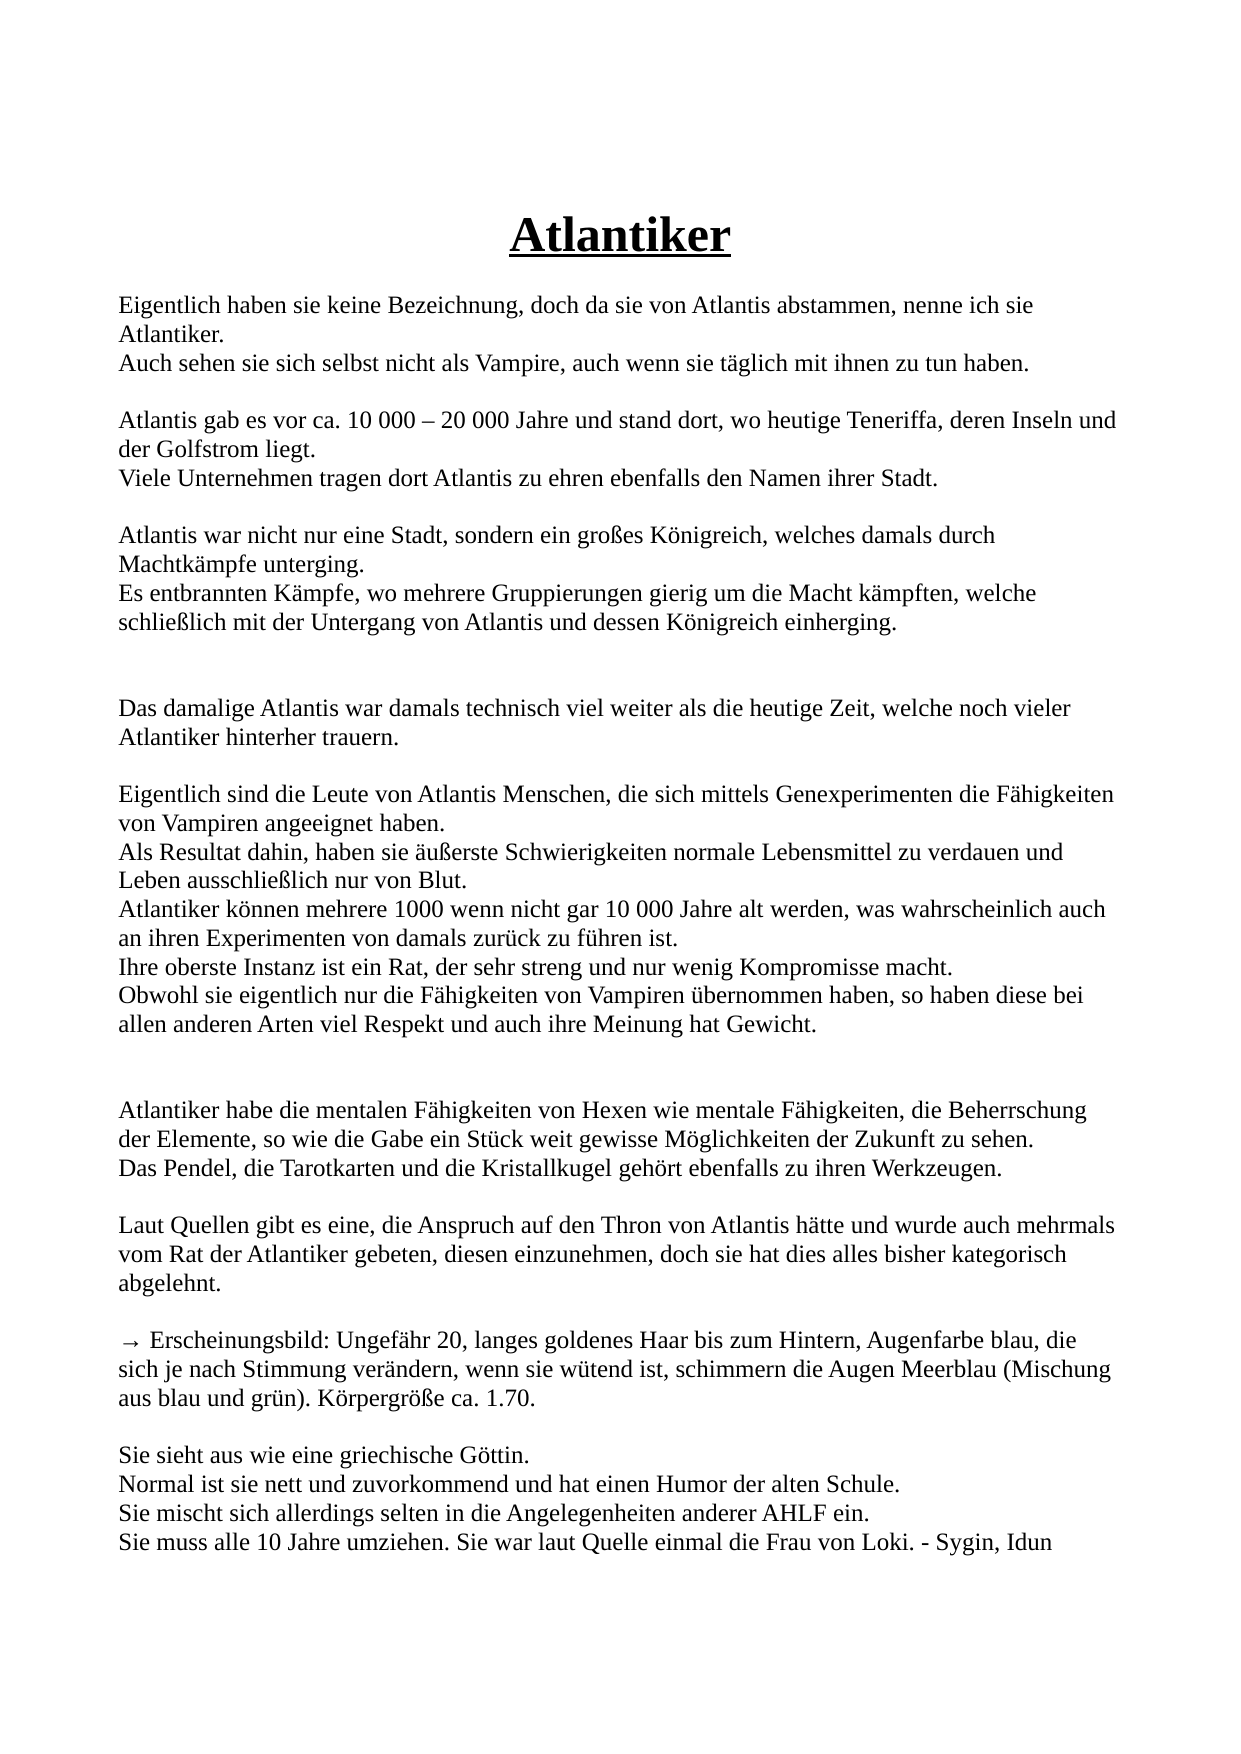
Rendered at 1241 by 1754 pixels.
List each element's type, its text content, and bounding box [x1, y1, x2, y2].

text Auch sehen sie sich selbst nicht als Vampire, auch wenn sie täglich mit ihnen zu tun haben. [118, 348, 1122, 377]
text Atlantis gab es vor ca. 10 000 – 20 000 Jahre und stand dort, wo heutige Teneriffa, deren Inseln und der Golfstrom liegt. [118, 406, 1122, 463]
text Als Resultat dahin, haben sie äußerste Schwierigkeiten normale Lebensmittel zu verdauen und Leben ausschließlich nur von Blut. [118, 837, 1122, 894]
text Sie mischt sich allerdings selten in die Angelegenheiten anderer AHLF ein. [118, 1498, 1122, 1527]
text Viele Unternehmen tragen dort Atlantis zu ehren ebenfalls den Namen ihrer Stadt. [118, 463, 1122, 492]
text Atlantiker können mehrere 1000 wenn nicht gar 10 000 Jahre alt werden, was wahrscheinlich auch an ihren Experimenten von damals zurück zu führen ist. [118, 894, 1122, 952]
text Eigentlich sind die Leute von Atlantis Menschen, die sich mittels Genexperimenten die Fähigkeiten von Vampiren angeeignet haben. [118, 779, 1122, 837]
text Laut Quellen gibt es eine, die Anspruch auf den Thron von Atlantis hätte und wurde auch mehrmals vom Rat der Atlantiker gebeten, diesen einzunehmen, doch sie hat dies alles bisher kategorisch abgelehnt. [118, 1211, 1122, 1297]
text Normal ist sie nett und zuvorkommend und hat einen Humor der alten Schule. [118, 1469, 1122, 1498]
text Ihre oberste Instanz ist ein Rat, der sehr streng und nur wenig Kompromisse macht. [118, 952, 1122, 981]
text Sie sieht aus wie eine griechische Göttin. [118, 1441, 1122, 1469]
text Das Pendel, die Tarotkarten und die Kristallkugel gehört ebenfalls zu ihren Werkzeugen. [118, 1153, 1122, 1182]
text Atlantiker [118, 204, 1122, 262]
text Atlantis war nicht nur eine Stadt, sondern ein großes Königreich, welches damals durch Machtkämpfe unterging. [118, 521, 1122, 578]
text Das damalige Atlantis war damals technisch viel weiter als die heutige Zeit, welche noch vieler Atlantiker hinterher trauern. [118, 693, 1122, 751]
text Es entbrannten Kämpfe, wo mehrere Gruppierungen gierig um die Macht kämpften, welche schließlich mit der Untergang von Atlantis und dessen Königreich einherging. [118, 578, 1122, 636]
text Sie muss alle 10 Jahre umziehen. Sie war laut Quelle einmal die Frau von Loki. - Sygin, Idun [118, 1527, 1122, 1556]
text Eigentlich haben sie keine Bezeichnung, doch da sie von Atlantis abstammen, nenne ich sie Atlantiker. [118, 291, 1122, 348]
text Obwohl sie eigentlich nur die Fähigkeiten von Vampiren übernommen haben, so haben diese bei allen anderen Arten viel Respekt und auch ihre Meinung hat Gewicht. [118, 981, 1122, 1038]
text → Erscheinungsbild: Ungefähr 20, langes goldenes Haar bis zum Hintern, Augenfarbe blau, die sich je nach Stimmung verändern, wenn sie wütend ist, schimmern die Augen Meerblau (Mischung aus blau und grün). Körpergröße ca. 1.70. [118, 1326, 1122, 1412]
text Atlantiker habe die mentalen Fähigkeiten von Hexen wie mentale Fähigkeiten, die Beherrschung der Elemente, so wie die Gabe ein Stück weit gewisse Möglichkeiten der Zukunft zu sehen. [118, 1096, 1122, 1153]
